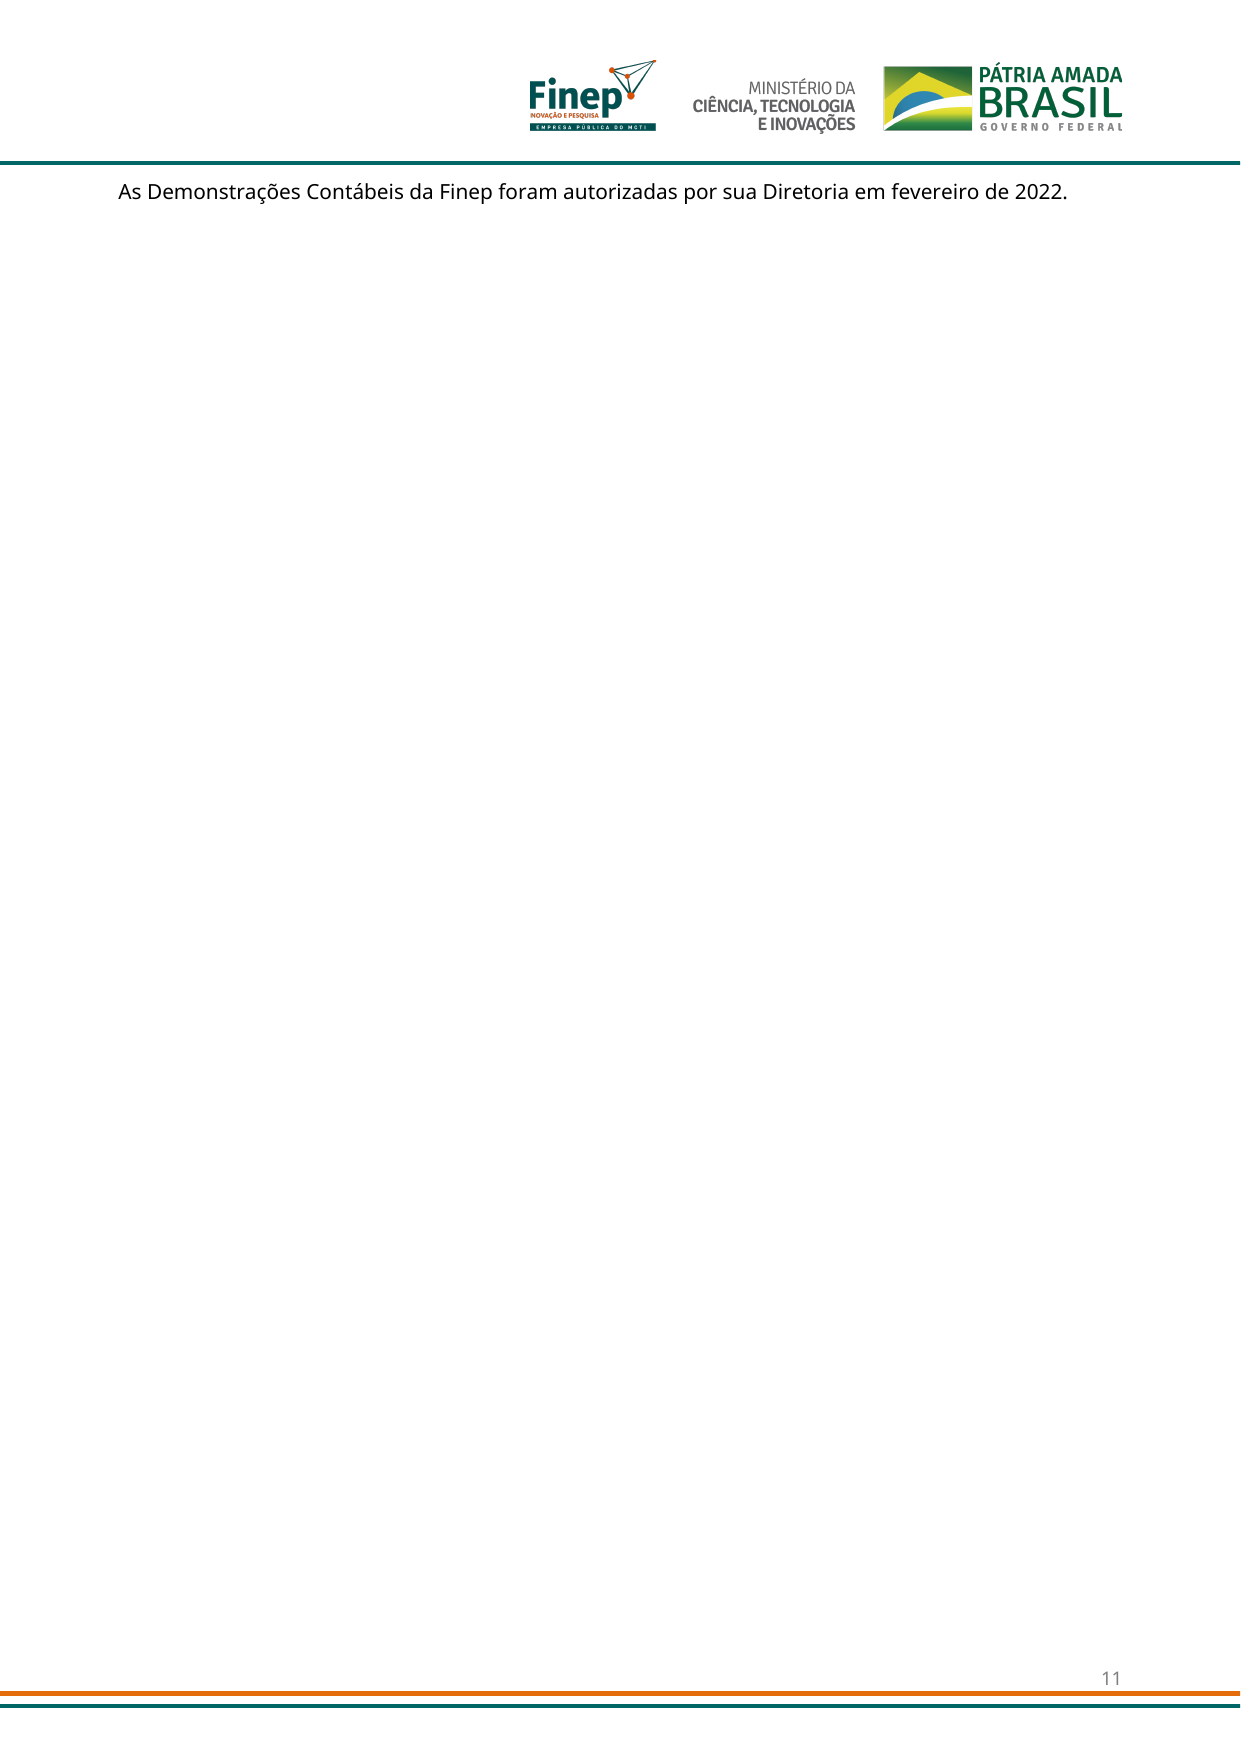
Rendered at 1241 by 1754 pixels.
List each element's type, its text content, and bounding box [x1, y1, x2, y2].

picture [530, 60, 1123, 134]
text As Demonstrações Contábeis da Finep foram autorizadas por sua Diretoria em fevereiro de 2022. [118, 177, 1122, 206]
